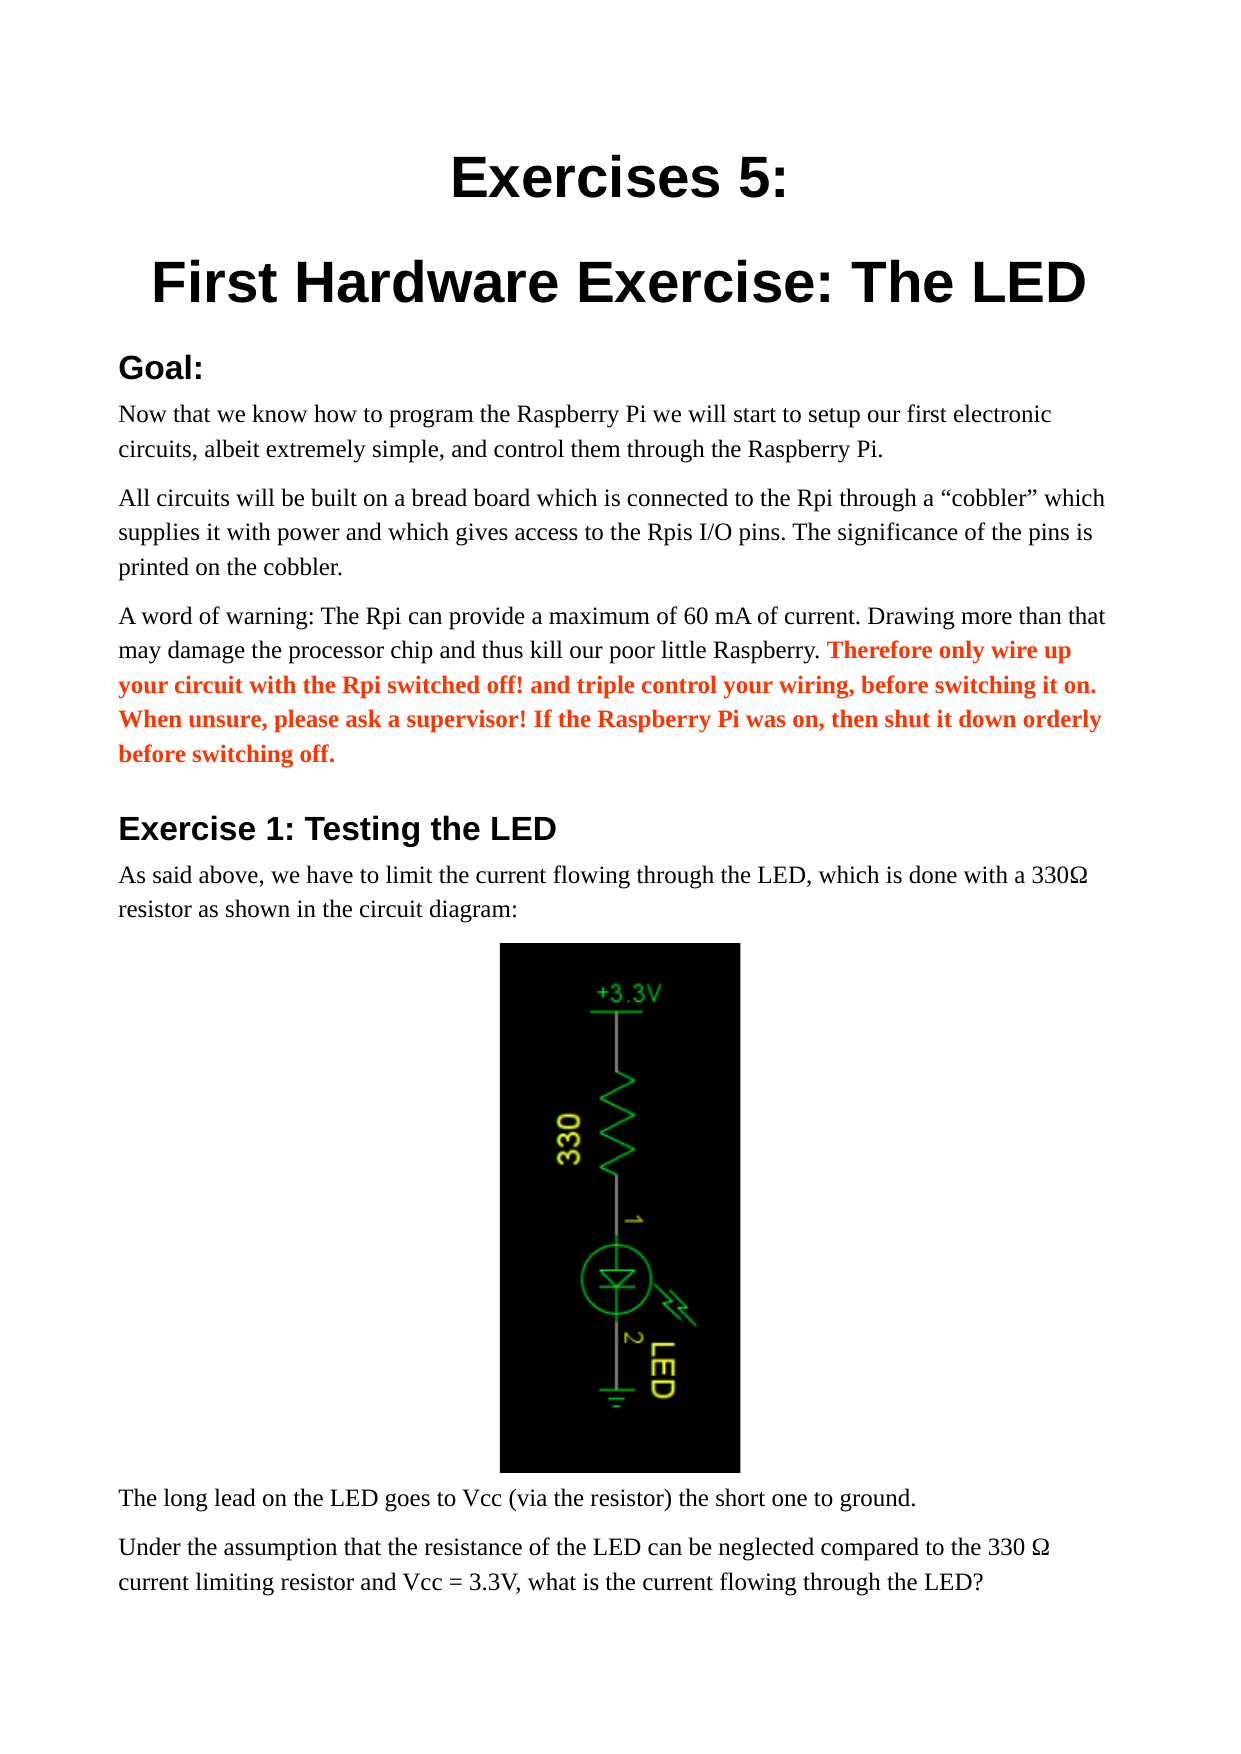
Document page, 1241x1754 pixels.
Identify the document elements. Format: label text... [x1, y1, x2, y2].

subtitle Exercise 1: Testing the LED [118, 809, 1122, 847]
text A word of warning: The Rpi can provide a maximum of 60 mA of current. Drawing more than that may damage the processor chip and thus kill our poor little Raspberry. Therefore only wire up your circuit with the Rpi switched off! and triple control your wiring, before switching it on. When unsure, please ask a supervisor! If the Raspberry Pi was on, then shut it down orderly before switching off. [118, 601, 1122, 767]
picture [499, 943, 741, 1473]
text Now that we know how to program the Raspberry Pi we will start to setup our first electronic circuits, albeit extremely simple, and control them through the Raspberry Pi. [118, 399, 1122, 462]
title First Hardware Exercise: The LED [118, 248, 1122, 315]
subtitle Goal: [118, 348, 1122, 387]
text As said above, we have to limit the current flowing through the LED, which is done with a 330Ω resistor as shown in the circuit diagram: [118, 860, 1122, 923]
title Exercises 5: [118, 143, 1122, 210]
text Under the assumption that the resistance of the LED can be neglected compared to the 330 Ω current limiting resistor and Vcc = 3.3V, what is the current flowing through the LED? [118, 1532, 1122, 1595]
text The long lead on the LED goes to Vcc (via the resistor) the short one to ground. [118, 1483, 1122, 1512]
text All circuits will be built on a bread board which is connected to the Rpi through a “cobbler” which supplies it with power and which gives access to the Rpis I/O pins. The significance of the pins is printed on the cobbler. [118, 483, 1122, 581]
